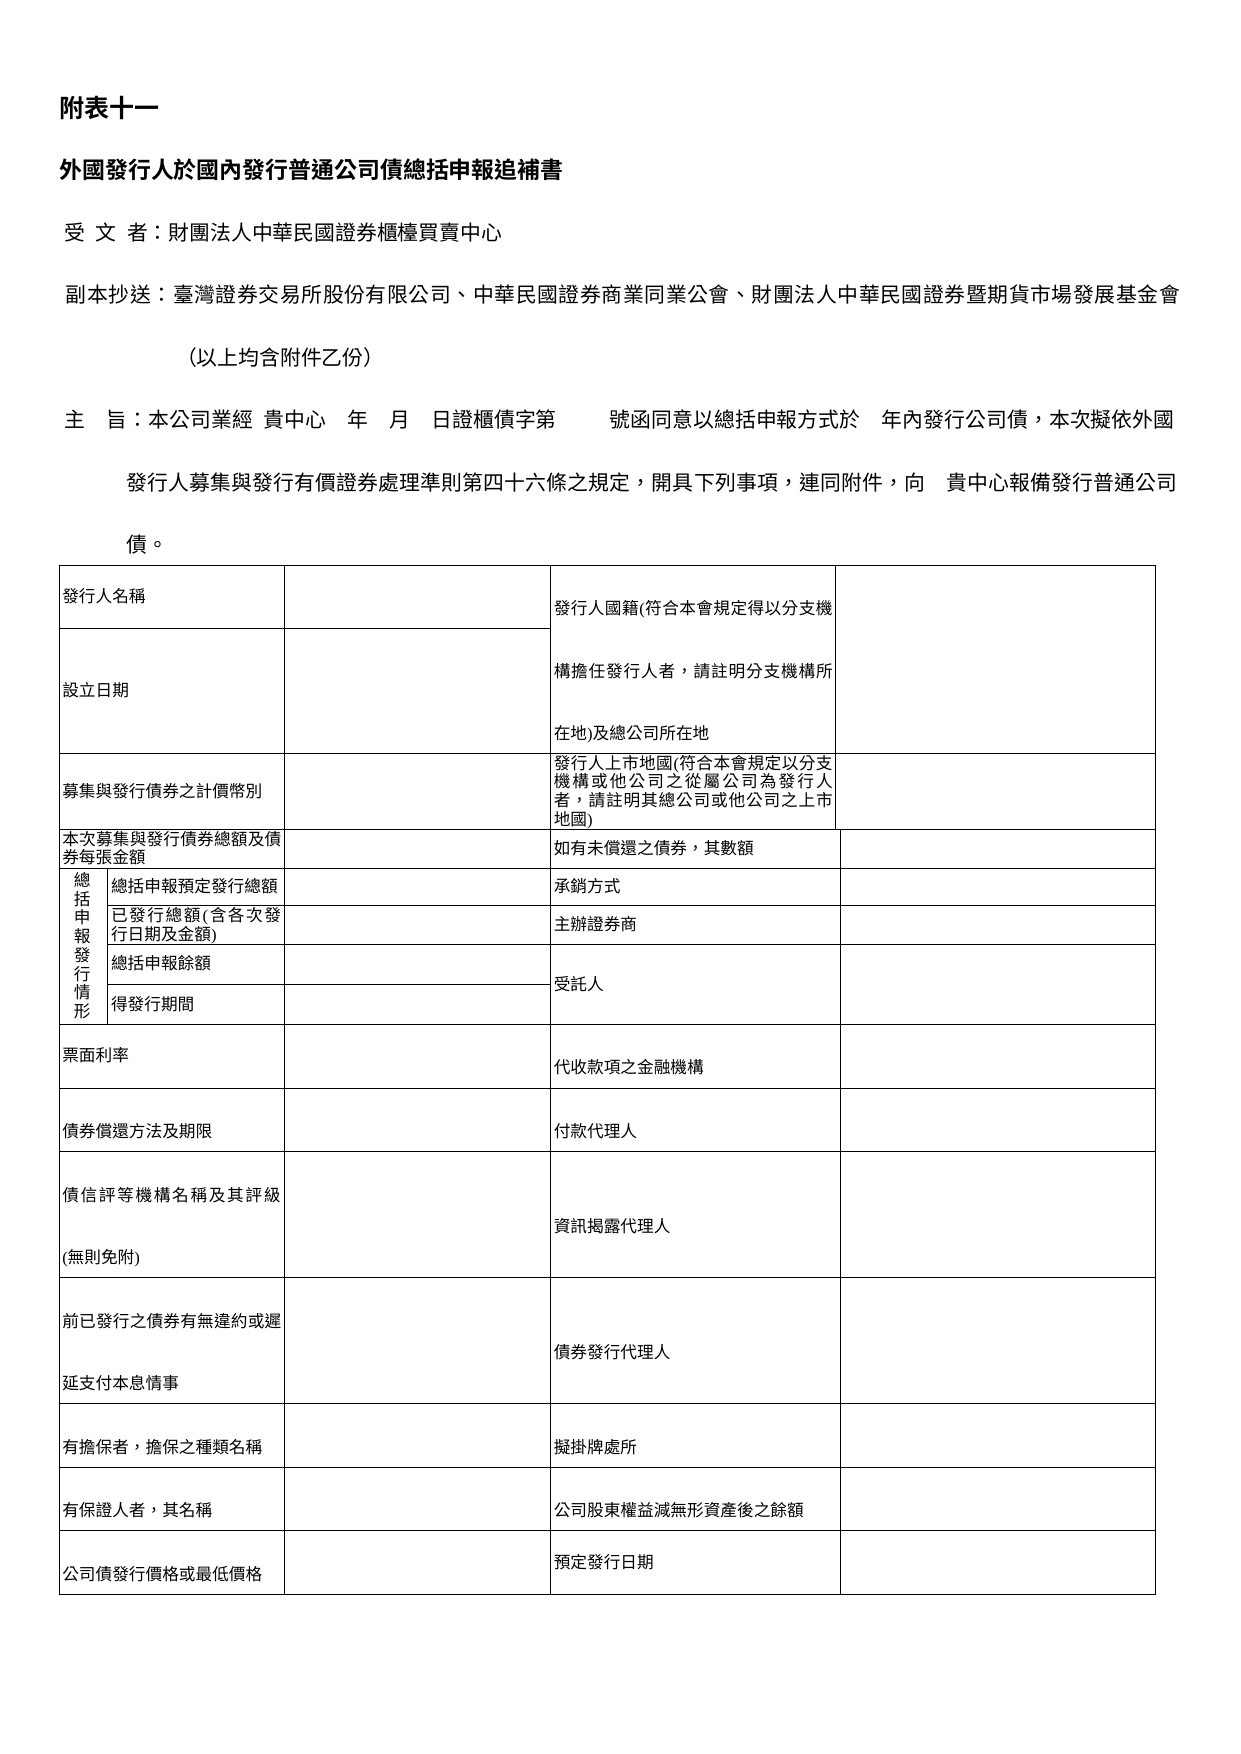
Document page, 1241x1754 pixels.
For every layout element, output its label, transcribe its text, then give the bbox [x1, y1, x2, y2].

text 外國發行人於國內發行普通公司債總括申報追補書 [59, 127, 1181, 189]
table_cell [841, 1025, 1155, 1087]
table_cell 債信評等機構名稱及其評級(無則免附) [60, 1152, 284, 1277]
table_cell [841, 1152, 1155, 1277]
text 附表十一 [59, 64, 1181, 127]
table_cell [285, 906, 550, 944]
table_cell 擬掛牌處所 [551, 1404, 840, 1467]
table_cell 得發行期間 [108, 985, 284, 1024]
table_cell 總括申報餘額 [108, 945, 284, 984]
table_cell 設立日期 [60, 629, 284, 753]
table_cell 債券償還方法及期限 [60, 1089, 284, 1151]
table_cell [285, 830, 550, 868]
table_cell [285, 869, 550, 905]
table_cell 本次募集與發行債券總額及債券每張金額 [60, 830, 284, 868]
table_cell [841, 1404, 1155, 1467]
table_cell [285, 1404, 550, 1467]
table_cell 公司債發行價格或最低價格 [60, 1531, 284, 1594]
table_cell 募集與發行債券之計價幣別 [60, 754, 284, 829]
table_cell [841, 1089, 1155, 1151]
table_cell [285, 945, 550, 984]
table_cell 受託人 [551, 945, 840, 1024]
table_cell [285, 1278, 550, 1403]
table_cell 已發行總額(含各次發行日期及金額) [108, 906, 284, 944]
table_header [836, 566, 1155, 753]
table_cell 如有未償還之債券，其數額 [551, 830, 840, 868]
text 主 旨：本公司業經 貴中心 年 月 日證櫃債字第 號函同意以總括申報方式於 年內發行公司債，本次擬依外國發行人募集與發行有價證券處理準則第四十六條之規定，開具下列事項，連同附件，向 貴中心報備發行普通公司債。 [59, 377, 1181, 564]
table_cell [841, 1531, 1155, 1594]
table_cell 有擔保者，擔保之種類名稱 [60, 1404, 284, 1467]
table_cell [285, 985, 550, 1024]
table_cell [841, 945, 1155, 1024]
table_cell [285, 754, 550, 829]
table_cell 承銷方式 [551, 869, 840, 905]
table_cell [841, 869, 1155, 905]
table_cell [841, 906, 1155, 944]
table_cell [285, 1089, 550, 1151]
table_cell [285, 1025, 550, 1087]
table_cell 公司股東權益減無形資產後之餘額 [551, 1468, 840, 1530]
table_cell [841, 1468, 1155, 1530]
table_cell 前已發行之債券有無違約或遲延支付本息情事 [60, 1278, 284, 1403]
table_cell [285, 1468, 550, 1530]
table_cell 主辦證券商 [551, 906, 840, 944]
table_cell [285, 1531, 550, 1594]
table_header [285, 566, 550, 628]
text 副本抄送：臺灣證券交易所股份有限公司、中華民國證券商業同業公會、財團法人中華民國證券暨期貨市場發展基金會（以上均含附件乙份） [59, 252, 1181, 377]
text 受 文 者：財團法人中華民國證券櫃檯買賣中心 [59, 189, 1181, 252]
table_cell 預定發行日期 [551, 1531, 840, 1594]
table_cell [841, 1278, 1155, 1403]
table_cell 付款代理人 [551, 1089, 840, 1151]
table_cell [841, 830, 1155, 868]
table_header 發行人國籍(符合本會規定得以分支機構擔任發行人者，請註明分支機構所在地)及總公司所在地 [551, 566, 835, 753]
table_cell [836, 754, 1155, 829]
table_cell 資訊揭露代理人 [551, 1152, 840, 1277]
table_cell [285, 1152, 550, 1277]
table_header 發行人名稱 [60, 566, 284, 628]
table_cell 發行人上市地國(符合本會規定以分支機構或他公司之從屬公司為發行人者，請註明其總公司或他公司之上市地國) [551, 754, 835, 829]
table_cell [285, 629, 550, 753]
table_cell 有保證人者，其名稱 [60, 1468, 284, 1530]
table_cell 債券發行代理人 [551, 1278, 840, 1403]
table_cell 代收款項之金融機構 [551, 1025, 840, 1087]
table_cell 票面利率 [60, 1025, 284, 1087]
table_cell 總括申報預定發行總額 [108, 869, 284, 905]
table_cell 總括申報發行情形 [60, 869, 107, 1024]
